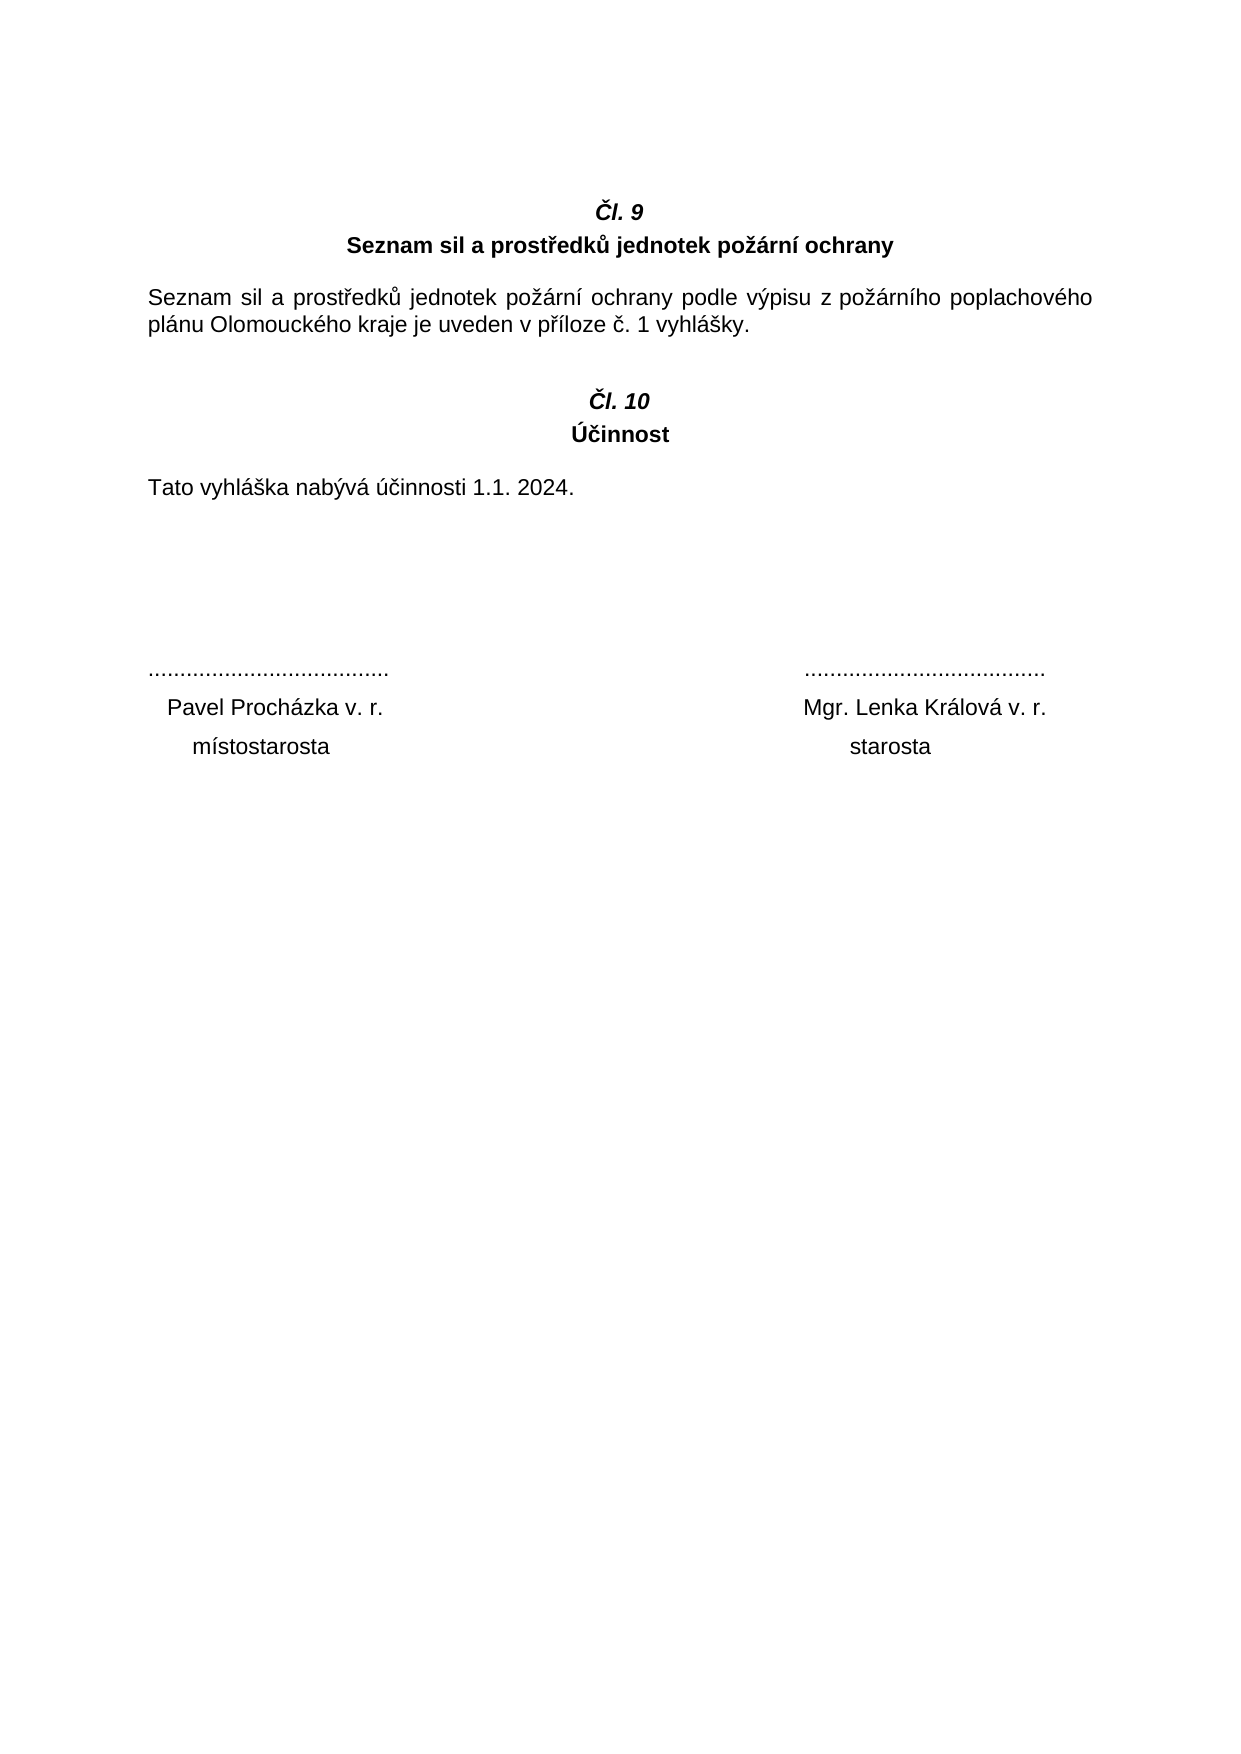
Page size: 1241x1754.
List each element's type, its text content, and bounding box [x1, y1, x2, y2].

text Seznam sil a prostředků jednotek požární ochrany podle výpisu z požárního poplachového plánu Olomouckého kraje je uveden v příloze č. 1 vyhlášky. [148, 284, 1093, 337]
text Tato vyhláška nabývá účinnosti 1.1. 2024. [148, 474, 1093, 500]
subtitle Čl. 9 [148, 199, 1093, 225]
subtitle Seznam sil a prostředků jednotek požární ochrany [148, 232, 1093, 258]
subtitle Čl. 10 [148, 388, 1093, 415]
text ...................................... ...................................... [148, 655, 1093, 682]
text Pavel Procházka v. r. Mgr. Lenka Králová v. r. [148, 694, 1093, 721]
text místostarosta starosta [148, 733, 1093, 759]
text Účinnost [148, 421, 1093, 447]
